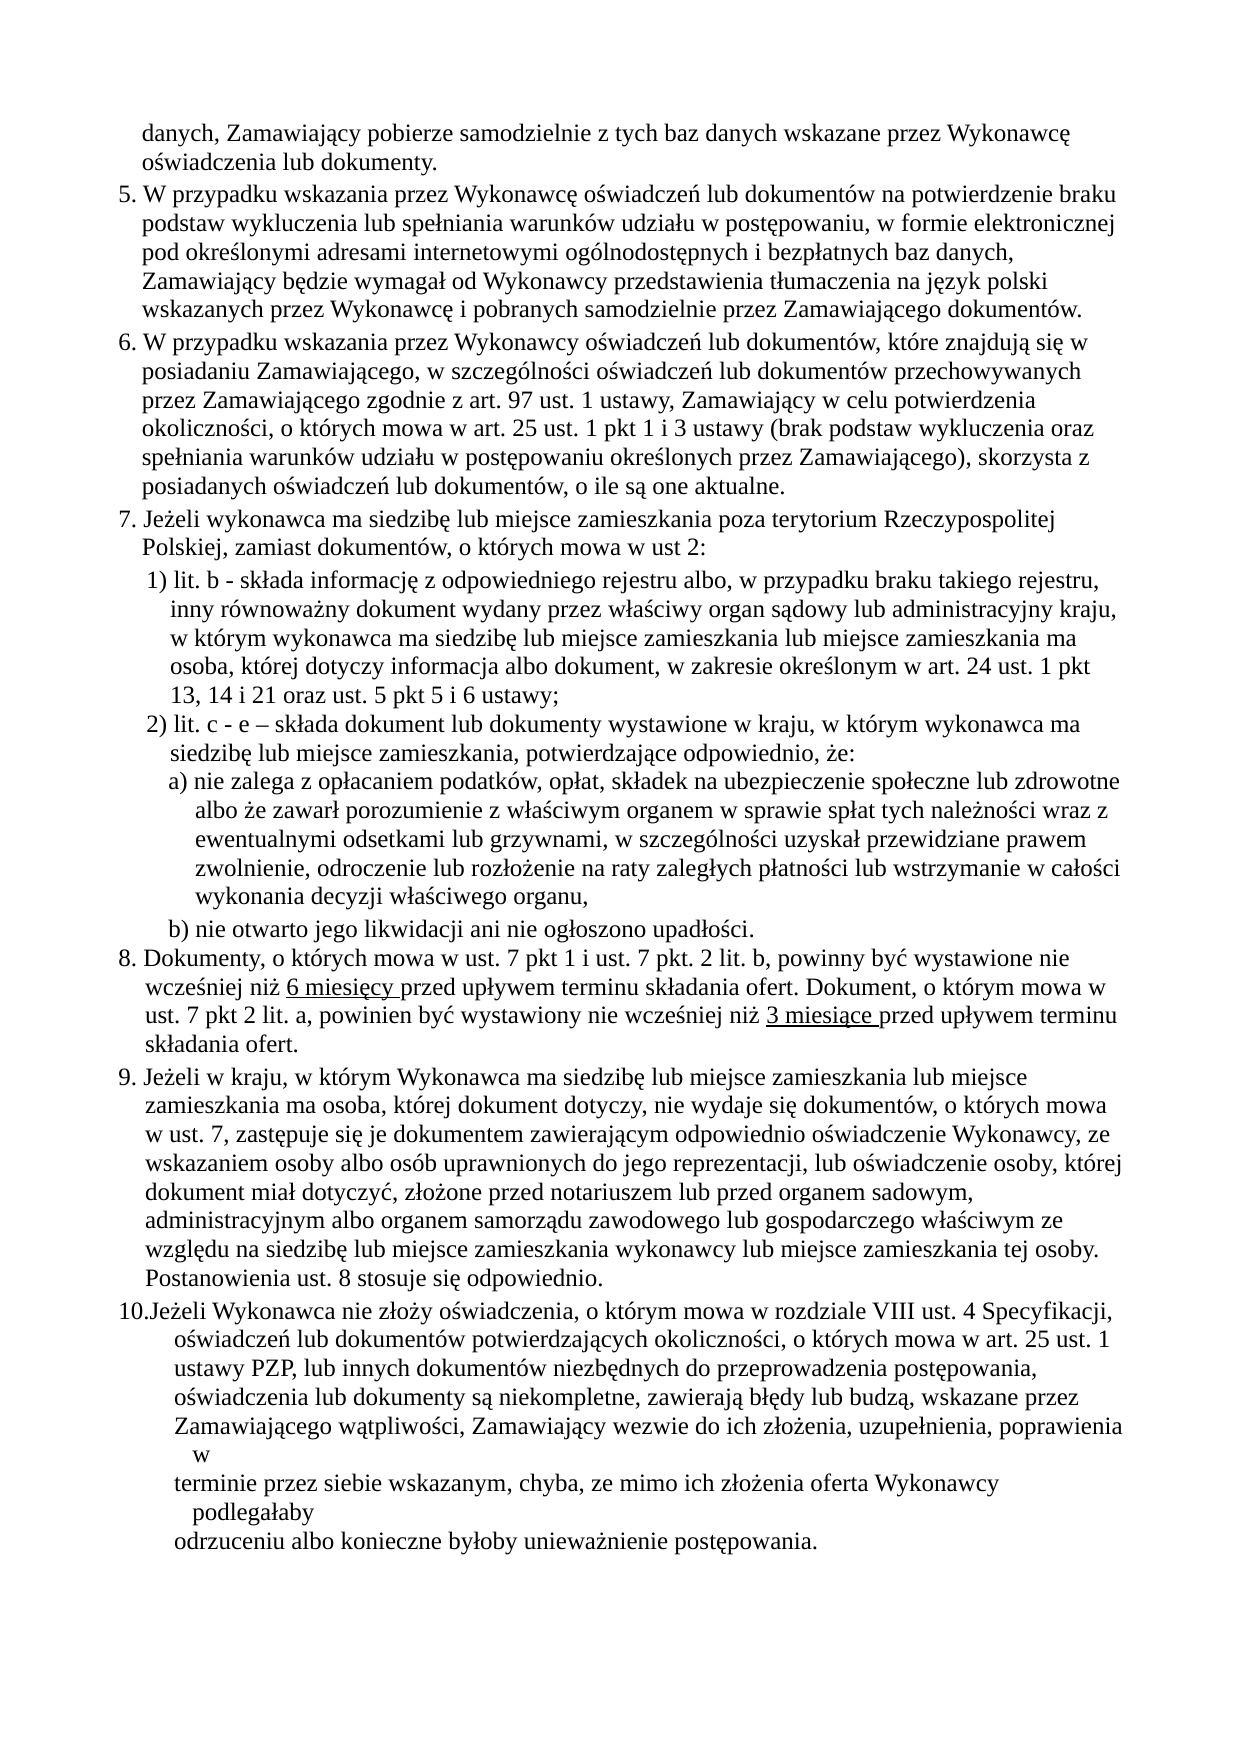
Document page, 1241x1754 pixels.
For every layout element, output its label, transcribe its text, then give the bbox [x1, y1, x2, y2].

text a) nie zalega z opłacaniem podatków, opłat, składek na ubezpieczenie społeczne lub zdrowotne albo że zawarł porozumienie z właściwym organem w sprawie spłat tych należności wraz z ewentualnymi odsetkami lub grzywnami, w szczególności uzyskał przewidziane prawem zwolnienie, odroczenie lub rozłożenie na raty zaległych płatności lub wstrzymanie w całości wykonania decyzji właściwego organu, [168, 766, 1123, 910]
text 5. W przypadku wskazania przez Wykonawcę oświadczeń lub dokumentów na potwierdzenie braku podstaw wykluczenia lub spełniania warunków udziału w postępowaniu, w formie elektronicznej pod określonymi adresami internetowymi ogólnodostępnych i bezpłatnych baz danych, Zamawiający będzie wymagał od Wykonawcy przedstawienia tłumaczenia na język polski wskazanych przez Wykonawcę i pobranych samodzielnie przez Zamawiającego dokumentów. [118, 179, 1123, 323]
text 2) lit. c - e – składa dokument lub dokumenty wystawione w kraju, w którym wykonawca ma siedzibę lub miejsce zamieszkania, potwierdzające odpowiednio, że: [146, 709, 1123, 766]
text 9. Jeżeli w kraju, w którym Wykonawca ma siedzibę lub miejsce zamieszkania lub miejsce zamieszkania ma osoba, której dokument dotyczy, nie wydaje się dokumentów, o których mowa w ust. 7, zastępuje się je dokumentem zawierającym odpowiednio oświadczenie Wykonawcy, ze wskazaniem osoby albo osób uprawnionych do jego reprezentacji, lub oświadczenie osoby, której dokument miał dotyczyć, złożone przed notariuszem lub przed organem sadowym, administracyjnym albo organem samorządu zawodowego lub gospodarczego właściwym ze względu na siedzibę lub miejsce zamieszkania wykonawcy lub miejsce zamieszkania tej osoby. Postanowienia ust. 8 stosuje się odpowiednio. [118, 1062, 1123, 1292]
text 1) lit. b - składa informację z odpowiedniego rejestru albo, w przypadku braku takiego rejestru, inny równoważny dokument wydany przez właściwy organ sądowy lub administracyjny kraju, w którym wykonawca ma siedzibę lub miejsce zamieszkania lub miejsce zamieszkania ma osoba, której dotyczy informacja albo dokument, w zakresie określonym w art. 24 ust. 1 pkt 13, 14 i 21 oraz ust. 5 pkt 5 i 6 ustawy; [146, 565, 1123, 709]
text Zamawiającego wątpliwości, Zamawiający wezwie do ich złożenia, uzupełnienia, poprawienia w [118, 1411, 1123, 1468]
text terminie przez siebie wskazanym, chyba, ze mimo ich złożenia oferta Wykonawcy podlegałaby [118, 1468, 1123, 1526]
text oświadczenia lub dokumenty są niekompletne, zawierają błędy lub budzą, wskazane przez [118, 1382, 1123, 1411]
text ustawy PZP, lub innych dokumentów niezbędnych do przeprowadzenia postępowania, [118, 1353, 1123, 1382]
text odrzuceniu albo konieczne byłoby unieważnienie postępowania. [118, 1526, 1123, 1554]
text danych, Zamawiający pobierze samodzielnie z tych baz danych wskazane przez Wykonawcę oświadczenia lub dokumenty. [118, 118, 1123, 176]
text 7. Jeżeli wykonawca ma siedzibę lub miejsce zamieszkania poza terytorium Rzeczypospolitej Polskiej, zamiast dokumentów, o których mowa w ust 2: [118, 504, 1123, 561]
text 8. Dokumenty, o których mowa w ust. 7 pkt 1 i ust. 7 pkt. 2 lit. b, powinny być wystawione nie wcześniej niż 6 miesięcy przed upływem terminu składania ofert. Dokument, o którym mowa w ust. 7 pkt 2 lit. a, powinien być wystawiony nie wcześniej niż 3 miesiące przed upływem terminu składania ofert. [118, 943, 1123, 1058]
text 10.Jeżeli Wykonawca nie złoży oświadczenia, o którym mowa w rozdziale VIII ust. 4 Specyfikacji, [118, 1296, 1123, 1324]
text oświadczeń lub dokumentów potwierdzających okoliczności, o których mowa w art. 25 ust. 1 [118, 1324, 1123, 1353]
text b) nie otwarto jego likwidacji ani nie ogłoszono upadłości. [168, 914, 1123, 943]
text 6. W przypadku wskazania przez Wykonawcy oświadczeń lub dokumentów, które znajdują się w posiadaniu Zamawiającego, w szczególności oświadczeń lub dokumentów przechowywanych przez Zamawiającego zgodnie z art. 97 ust. 1 ustawy, Zamawiający w celu potwierdzenia okoliczności, o których mowa w art. 25 ust. 1 pkt 1 i 3 ustawy (brak podstaw wykluczenia oraz spełniania warunków udziału w postępowaniu określonych przez Zamawiającego), skorzysta z posiadanych oświadczeń lub dokumentów, o ile są one aktualne. [118, 327, 1123, 500]
